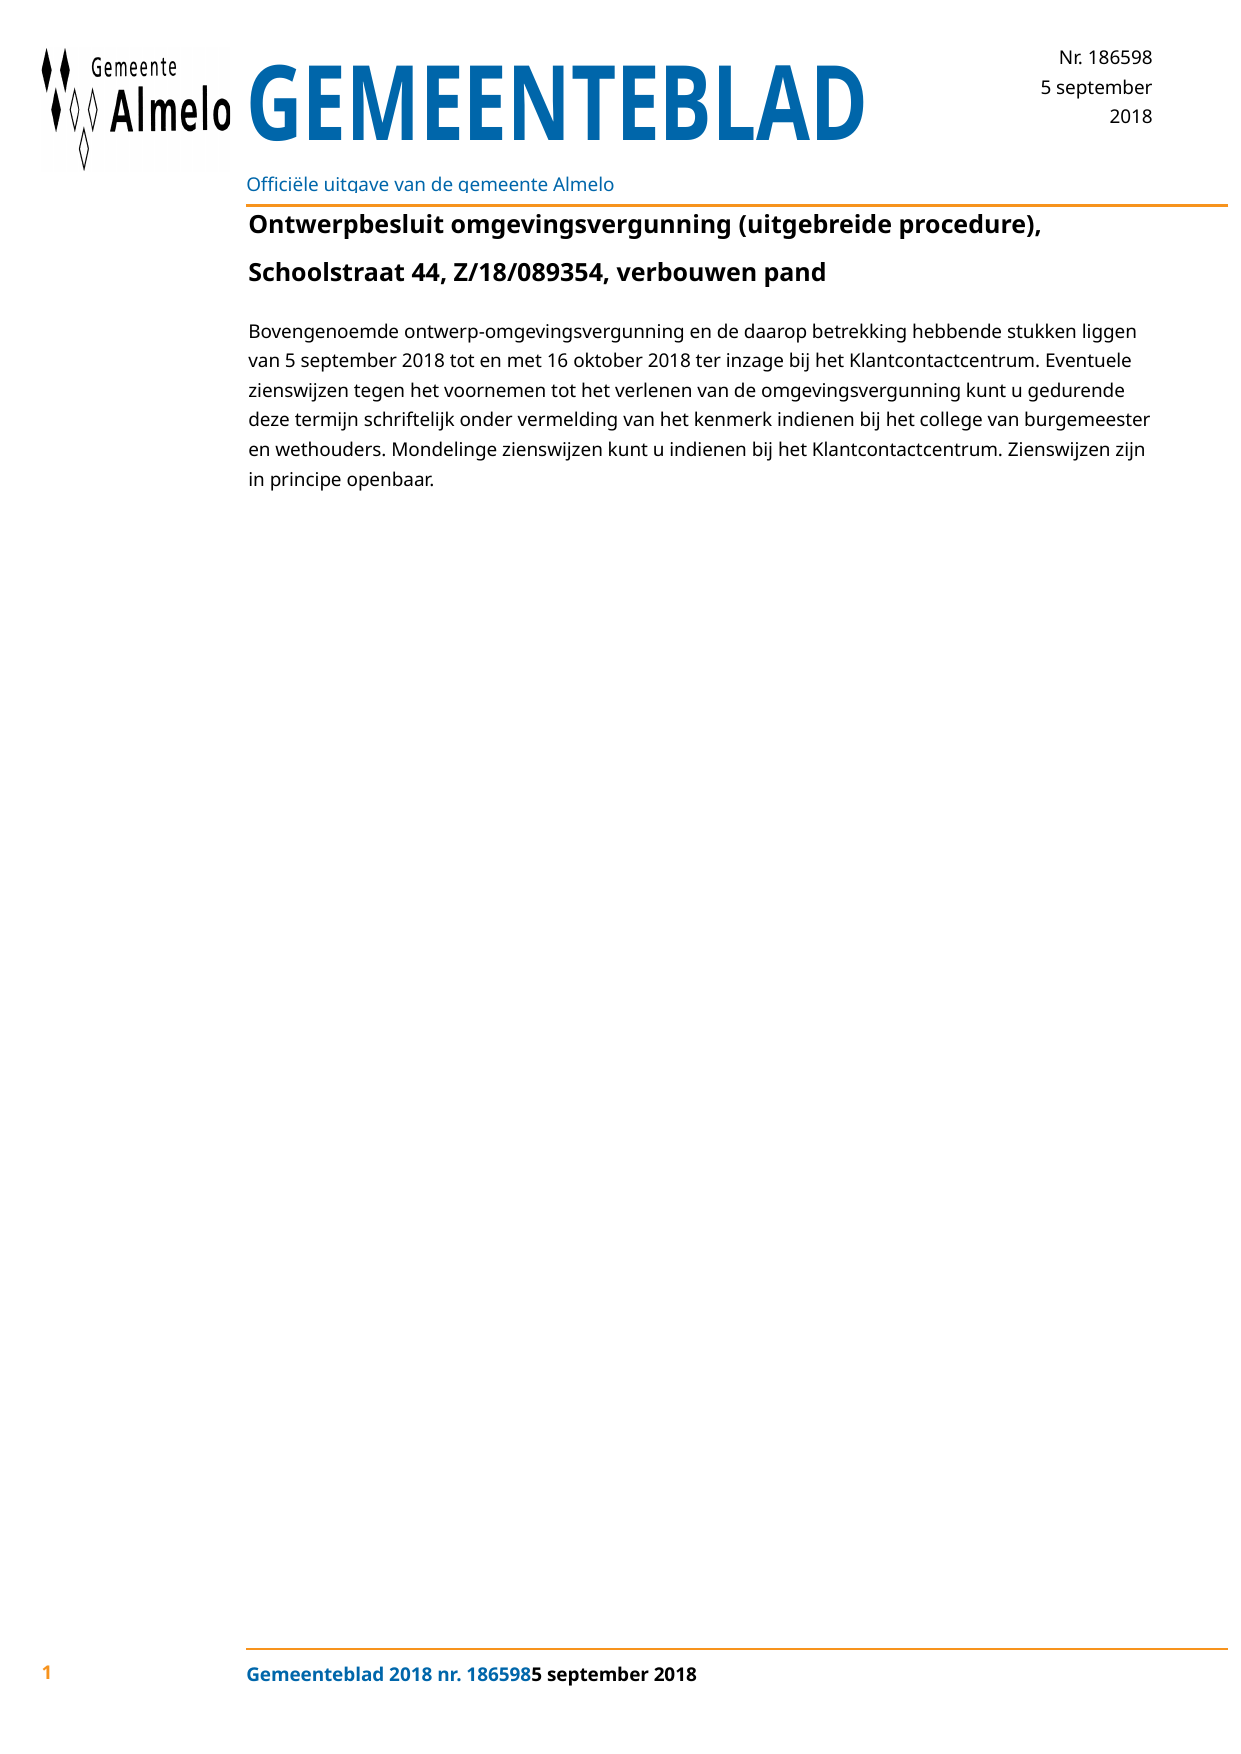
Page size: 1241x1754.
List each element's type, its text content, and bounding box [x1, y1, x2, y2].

text Bovengenoemde ontwerp-omgevingsvergunning en de daarop betrekking hebbende stukken liggen van 5 september 2018 tot en met 16 oktober 2018 ter inzage bij het Klantcontactcentrum. Eventuele zienswijzen tegen het voornemen tot het verlenen van de omgevingsvergunning kunt u gedurende deze termijn schriftelijk onder vermelding van het kenmerk indienen bij het college van burgemeester en wethouders. Mondelinge zienswijzen kunt u indienen bij het Klantcontactcentrum. Zienswijzen zijn in principe openbaar. [248, 318, 1152, 492]
picture [41, 47, 231, 172]
text Ontwerpbesluit omgevingsvergunning (uitgebreide procedure), Schoolstraat 44, Z/18/089354, verbouwen pand [248, 207, 1152, 288]
